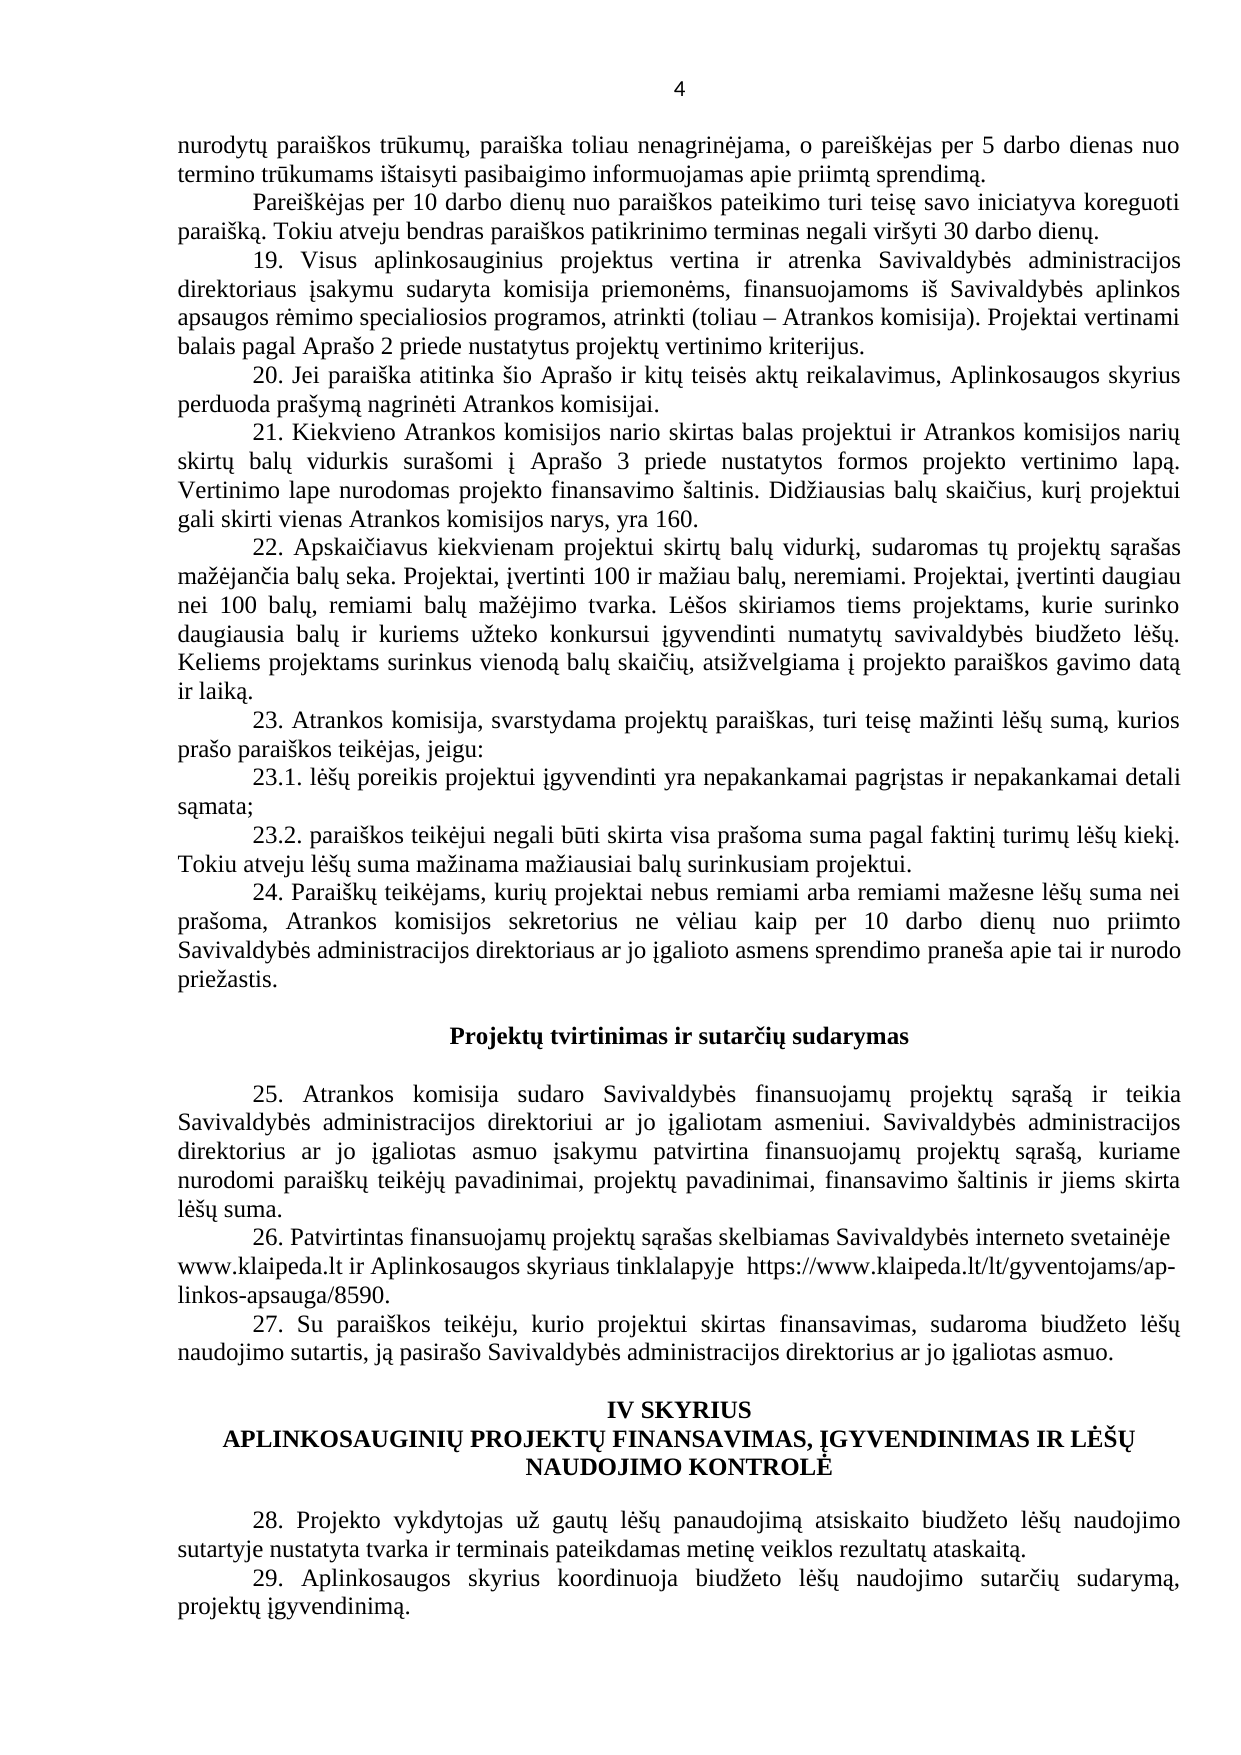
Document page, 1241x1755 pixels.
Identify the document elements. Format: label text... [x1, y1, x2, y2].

text 23.2. paraiškos teikėjui negali būti skirta visa prašoma suma pagal faktinį turimų lėšų kiekį. Tokiu atveju lėšų suma mažinama mažiausiai balų surinkusiam projektui. [177, 820, 1181, 877]
text 24. Paraiškų teikėjams, kurių projektai nebus remiami arba remiami mažesne lėšų suma nei prašoma, Atrankos komisijos sekretorius ne vėliau kaip per 10 darbo dienų nuo priimto Savivaldybės administracijos direktoriaus ar jo įgalioto asmens sprendimo praneša apie tai ir nurodo priežastis. [177, 877, 1181, 992]
text 19. Visus aplinkosauginius projektus vertina ir atrenka Savivaldybės administracijos direktoriaus įsakymu sudaryta komisija priemonėms, finansuojamoms iš Savivaldybės aplinkos apsaugos rėmimo specialiosios programos, atrinkti (toliau – Atrankos komisija). Projektai vertinami balais pagal Aprašo 2 priede nustatytus projektų vertinimo kriterijus. [177, 245, 1181, 360]
text 23.1. lėšų poreikis projektui įgyvendinti yra nepakankamai pagrįstas ir nepakankamai detali sąmata; [177, 762, 1181, 820]
text 20. Jei paraiška atitinka šio Aprašo ir kitų teisės aktų reikalavimus, Aplinkosaugos skyrius perduoda prašymą nagrinėti Atrankos komisijai. [177, 360, 1181, 417]
text IV SKYRIUS [177, 1395, 1181, 1424]
text 23. Atrankos komisija, svarstydama projektų paraiškas, turi teisę mažinti lėšų sumą, kurios prašo paraiškos teikėjas, jeigu: [177, 705, 1181, 762]
text Projektų tvirtinimas ir sutarčių sudarymas [177, 1021, 1181, 1050]
text Pareiškėjas per 10 darbo dienų nuo paraiškos pateikimo turi teisę savo iniciatyva koreguoti paraišką. Tokiu atveju bendras paraiškos patikrinimo terminas negali viršyti 30 darbo dienų. [177, 187, 1181, 245]
text nurodytų paraiškos trūkumų, paraiška toliau nenagrinėjama, o pareiškėjas per 5 darbo dienas nuo termino trūkumams ištaisyti pasibaigimo informuojamas apie priimtą sprendimą. [177, 130, 1181, 187]
text 22. Apskaičiavus kiekvienam projektui skirtų balų vidurkį, sudaromas tų projektų sąrašas mažėjančia balų seka. Projektai, įvertinti 100 ir mažiau balų, neremiami. Projektai, įvertinti daugiau nei 100 balų, remiami balų mažėjimo tvarka. Lėšos skiriamos tiems projektams, kurie surinko daugiausia balų ir kuriems užteko konkursui įgyvendinti numatytų savivaldybės biudžeto lėšų. Keliems projektams surinkus vienodą balų skaičių, atsižvelgiama į projekto paraiškos gavimo datą ir laiką. [177, 532, 1181, 705]
text 21. Kiekvieno Atrankos komisijos nario skirtas balas projektui ir Atrankos komisijos narių skirtų balų vidurkis surašomi į Aprašo 3 priede nustatytos formos projekto vertinimo lapą. Vertinimo lape nurodomas projekto finansavimo šaltinis. Didžiausias balų skaičius, kurį projektui gali skirti vienas Atrankos komisijos narys, yra 160. [177, 417, 1181, 532]
text 28. Projekto vykdytojas už gautų lėšų panaudojimą atsiskaito biudžeto lėšų naudojimo sutartyje nustatyta tvarka ir terminais pateikdamas metinę veiklos rezultatų ataskaitą. [177, 1505, 1181, 1563]
text 27. Su paraiškos teikėju, kurio projektui skirtas finansavimas, sudaroma biudžeto lėšų naudojimo sutartis, ją pasirašo Savivaldybės administracijos direktorius ar jo įgaliotas asmuo. [177, 1309, 1181, 1366]
text 25. Atrankos komisija sudaro Savivaldybės finansuojamų projektų sąrašą ir teikia Savivaldybės administracijos direktoriui ar jo įgaliotam asmeniui. Savivaldybės administracijos direktorius ar jo įgaliotas asmuo įsakymu patvirtina finansuojamų projektų sąrašą, kuriame nurodomi paraiškų teikėjų pavadinimai, projektų pavadinimai, finansavimo šaltinis ir jiems skirta lėšų suma. [177, 1079, 1181, 1222]
text 26. Patvirtintas finansuojamų projektų sąrašas skelbiamas Savivaldybės interneto svetainėje [177, 1222, 1181, 1251]
text 29. Aplinkosaugos skyrius koordinuoja biudžeto lėšų naudojimo sutarčių sudarymą, projektų įgyvendinimą. [177, 1563, 1181, 1620]
text www.klaipeda.lt ir Aplinkosaugos skyriaus tinklalapyje https://www.klaipeda.lt/lt/gyventojams/ap-linkos-apsauga/8590. [177, 1251, 1181, 1309]
text APLINKOSAUGINIŲ PROJEKTŲ FINANSAVIMAS, ĮGYVENDINIMAS IR LĖŠŲ NAUDOJIMO KONTROLĖ [177, 1424, 1181, 1481]
